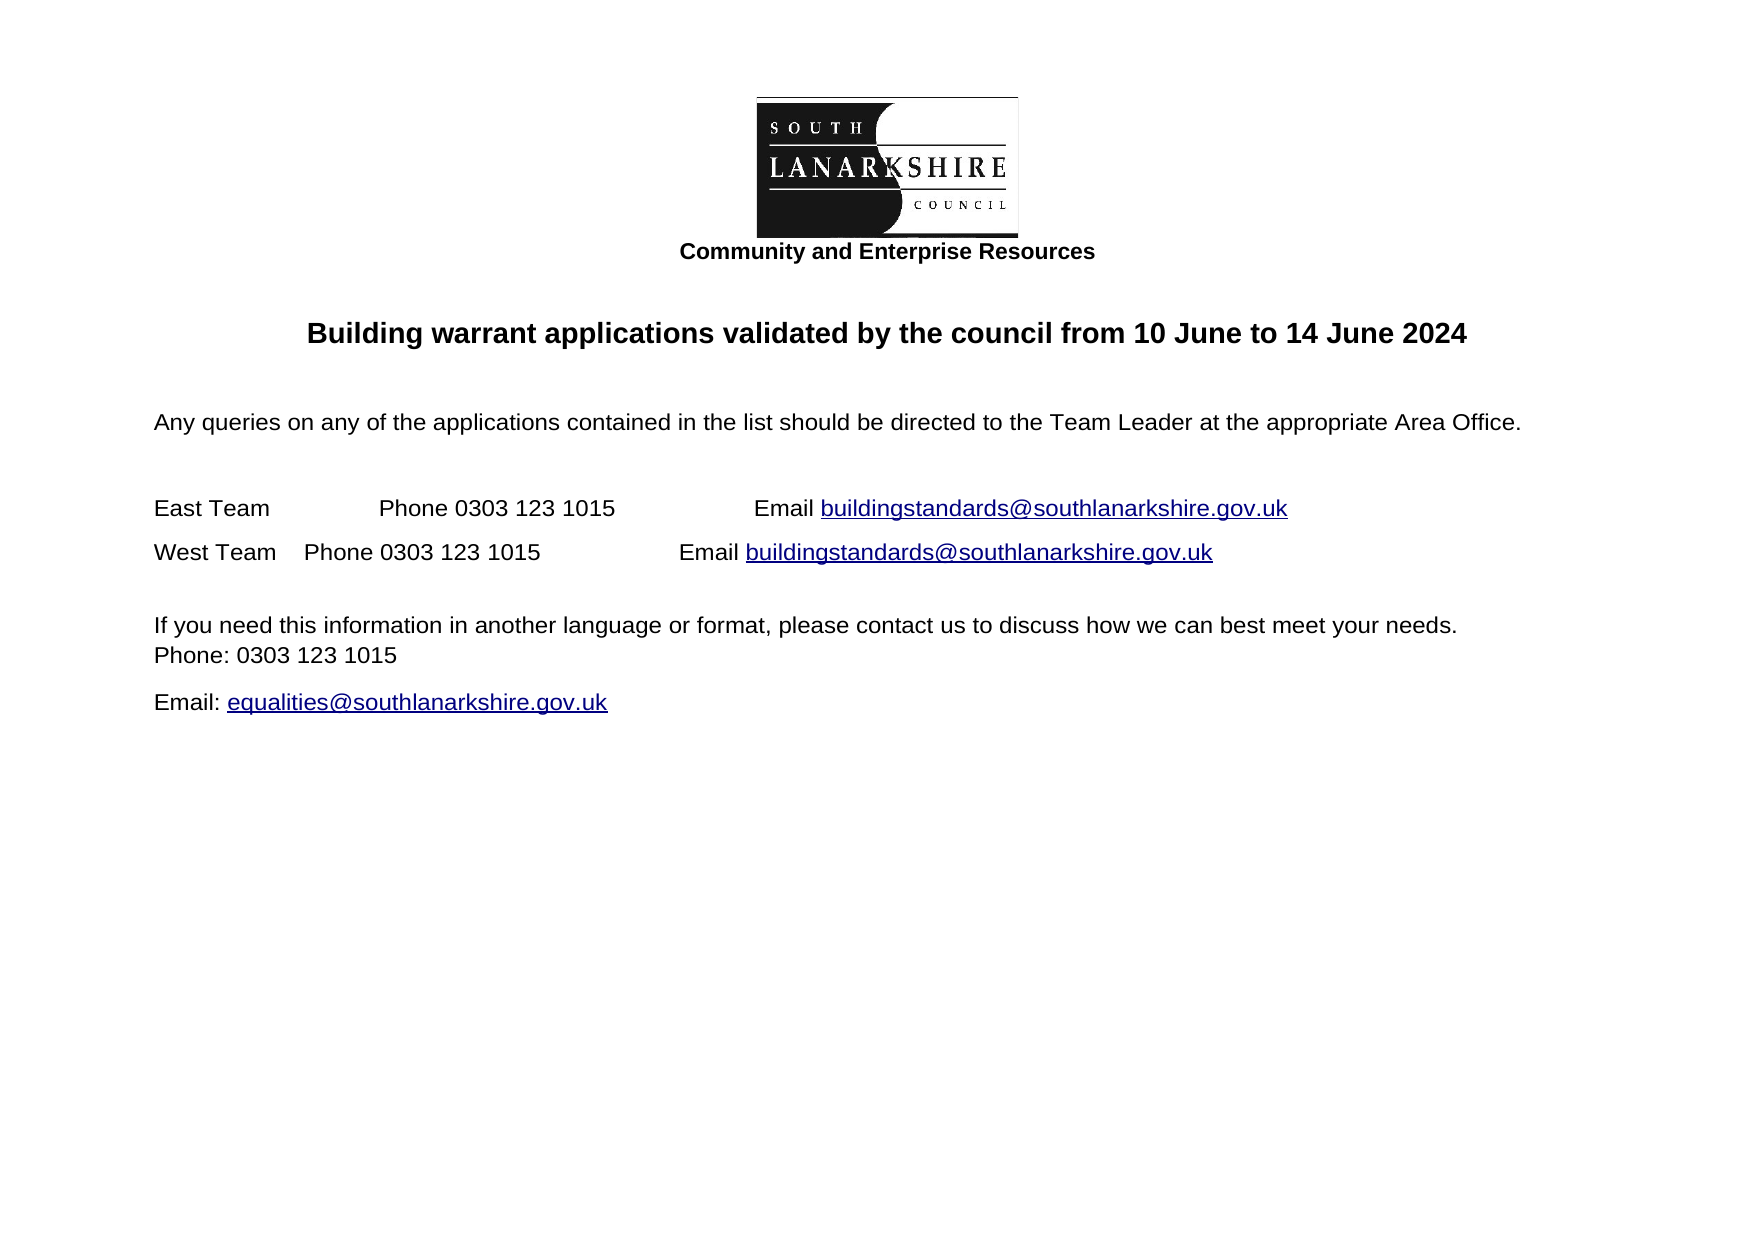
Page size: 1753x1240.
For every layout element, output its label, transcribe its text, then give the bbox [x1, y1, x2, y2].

text If you need this information in another language or format, please contact us to discuss how we can best meet your needs. [153, 612, 1720, 638]
text Phone: 0303 123 1015 [153, 642, 1630, 668]
text East Team Phone 0303 123 1015 Email buildingstandards@southlanarkshire.gov.uk [153, 495, 1720, 522]
text Community and Enterprise Resources [50, 238, 1725, 264]
text Any queries on any of the applications contained in the list should be directed to the Team Leader at the appropriate Area Office. [153, 409, 1720, 435]
text West Team Phone 0303 123 1015 Email buildingstandards@southlanarkshire.gov.uk [153, 538, 1720, 565]
text Email: equalities@southlanarkshire.gov.uk [153, 689, 1630, 715]
subtitle Building warrant applications validated by the council from 10 June to 14 June 2024 [50, 316, 1725, 349]
